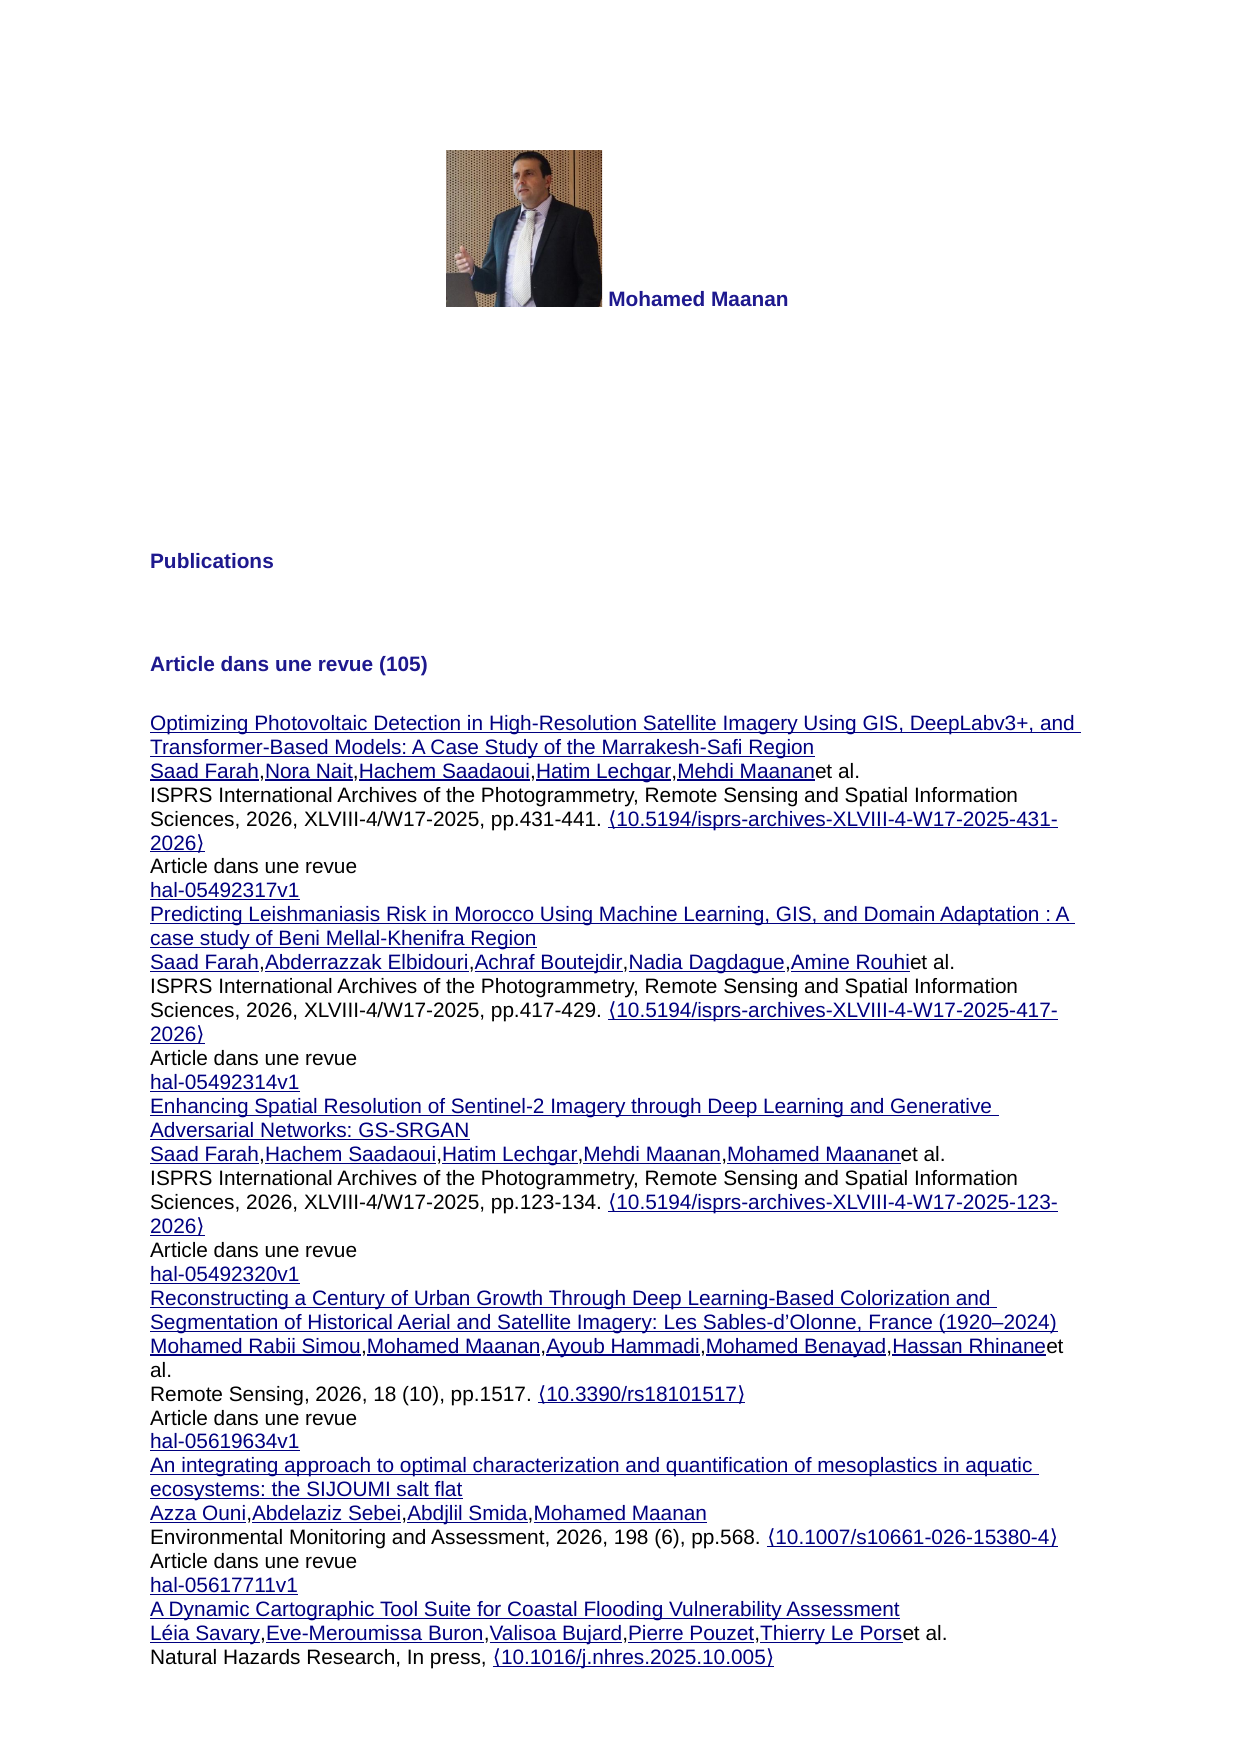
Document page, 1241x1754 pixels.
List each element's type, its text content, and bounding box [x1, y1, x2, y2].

subtitle Publications [150, 549, 1090, 573]
table_cell An integrating approach to optimal characterization and quantification of mesoplastics in aquatic ecosystems: the SIJOUMI salt flat Azza Ouni,Abdelaziz Sebei,Abdjlil Smida,Mohamed Maanan Environmental Monitoring and Assessment, 2026, 198 (6), pp.568. ⟨10.1007/s10661-026-15380-4⟩ Article dans une revue hal-05617711v1 [150, 1453, 1090, 1597]
picture [446, 150, 603, 307]
table_cell A Dynamic Cartographic Tool Suite for Coastal Flooding Vulnerability Assessment Léia Savary,Eve-Meroumissa Buron,Valisoa Bujard,Pierre Pouzet,Thierry Le Porset al. Natural Hazards Research, In press, ⟨10.1016/j.nhres.2025.10.005⟩ [150, 1597, 1090, 1669]
subtitle Article dans une revue (105) [150, 652, 1090, 676]
subtitle Mohamed Maanan [150, 150, 1090, 311]
table_cell Reconstructing a Century of Urban Growth Through Deep Learning-Based Colorization and Segmentation of Historical Aerial and Satellite Imagery: Les Sables-d’Olonne, France (1920–2024) Mohamed Rabii Simou,Mohamed Maanan,Ayoub Hammadi,Mohamed Benayad,Hassan Rhinaneet al. Remote Sensing, 2026, 18 (10), pp.1517. ⟨10.3390/rs18101517⟩ Article dans une revue hal-05619634v1 [150, 1286, 1090, 1453]
table_header Optimizing Photovoltaic Detection in High-Resolution Satellite Imagery Using GIS, DeepLabv3+, and Transformer-Based Models: A Case Study of the Marrakesh-Safi Region Saad Farah,Nora Nait,Hachem Saadaoui,Hatim Lechgar,Mehdi Maananet al. ISPRS International Archives of the Photogrammetry, Remote Sensing and Spatial Information Sciences, 2026, XLVIII-4/W17-2025, pp.431-441. ⟨10.5194/isprs-archives-XLVIII-4-W17-2025-431-2026⟩ Article dans une revue hal-05492317v1 [150, 711, 1090, 902]
table_cell Predicting Leishmaniasis Risk in Morocco Using Machine Learning, GIS, and Domain Adaptation : A case study of Beni Mellal-Khenifra Region Saad Farah,Abderrazzak Elbidouri,Achraf Boutejdir,Nadia Dagdague,Amine Rouhiet al. ISPRS International Archives of the Photogrammetry, Remote Sensing and Spatial Information Sciences, 2026, XLVIII-4/W17-2025, pp.417-429. ⟨10.5194/isprs-archives-XLVIII-4-W17-2025-417-2026⟩ Article dans une revue hal-05492314v1 [150, 902, 1090, 1094]
table_cell Enhancing Spatial Resolution of Sentinel-2 Imagery through Deep Learning and Generative Adversarial Networks: GS-SRGAN Saad Farah,Hachem Saadaoui,Hatim Lechgar,Mehdi Maanan,Mohamed Maananet al. ISPRS International Archives of the Photogrammetry, Remote Sensing and Spatial Information Sciences, 2026, XLVIII-4/W17-2025, pp.123-134. ⟨10.5194/isprs-archives-XLVIII-4-W17-2025-123-2026⟩ Article dans une revue hal-05492320v1 [150, 1094, 1090, 1286]
